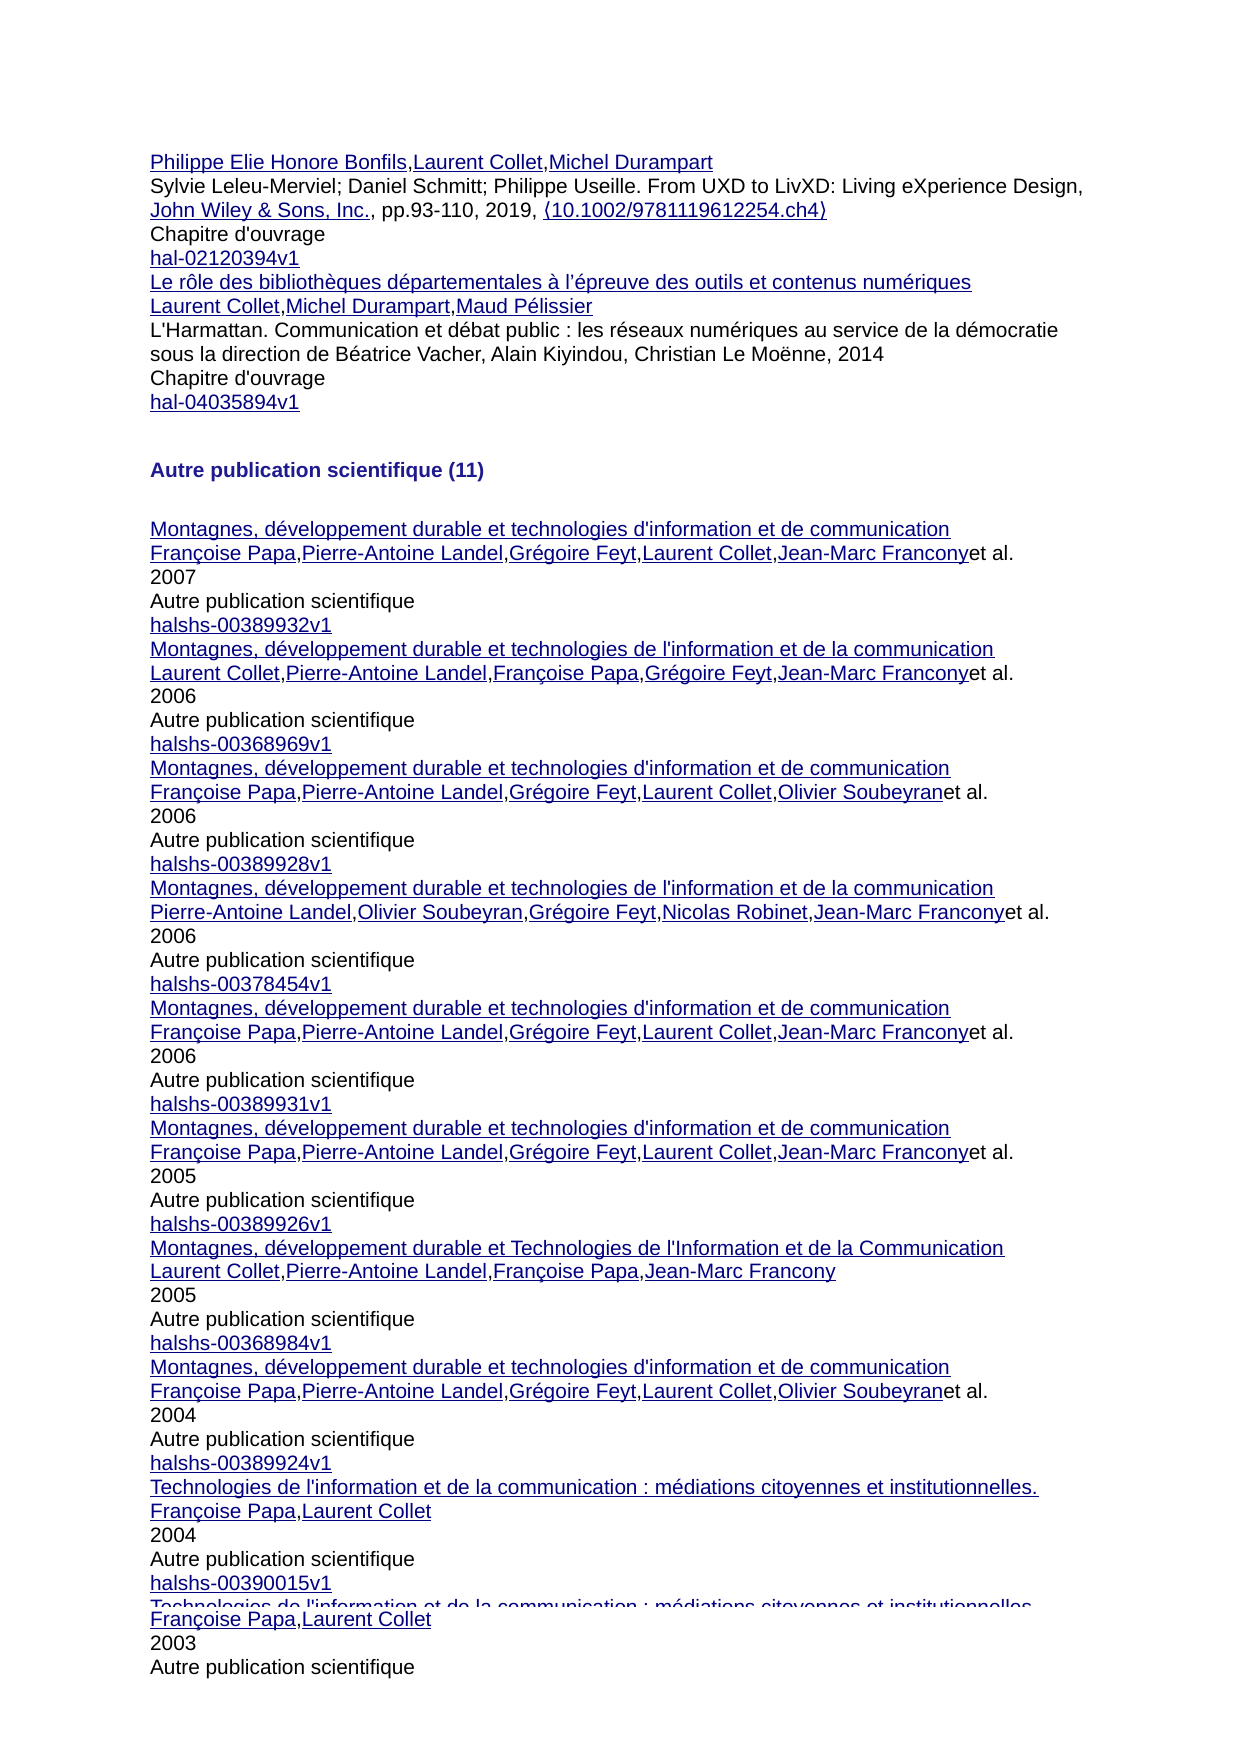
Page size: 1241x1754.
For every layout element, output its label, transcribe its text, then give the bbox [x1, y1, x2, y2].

table_cell Le rôle des bibliothèques départementales à l’épreuve des outils et contenus numériques Laurent Collet,Michel Durampart,Maud Pélissier L'Harmattan. Communication et débat public : les réseaux numériques au service de la démocratie sous la direction de Béatrice Vacher, Alain Kiyindou, Christian Le Moënne, 2014 Chapitre d'ouvrage hal-04035894v1 [150, 270, 1090, 413]
table_cell Montagnes, développement durable et technologies d'information et de communication Françoise Papa,Pierre-Antoine Landel,Grégoire Feyt,Laurent Collet,Olivier Soubeyranet al. 2006 Autre publication scientifique halshs-00389928v1 [150, 756, 1090, 876]
table_header Montagnes, développement durable et technologies d'information et de communication Françoise Papa,Pierre-Antoine Landel,Grégoire Feyt,Laurent Collet,Jean-Marc Franconyet al. 2007 Autre publication scientifique halshs-00389932v1 [150, 517, 1090, 636]
table_cell Philippe Elie Honore Bonfils,Laurent Collet,Michel Durampart Sylvie Leleu‐Merviel; Daniel Schmitt; Philippe Useille. From UXD to LivXD: Living eXperience Design, John Wiley & Sons, Inc., pp.93-110, 2019, ⟨10.1002/9781119612254.ch4⟩ Chapitre d'ouvrage hal-02120394v1 [150, 150, 1090, 270]
table_cell Technologies de l'information et de la communication : médiations citoyennes et institutionnelles. Françoise Papa,Laurent Collet 2004 Autre publication scientifique halshs-00390015v1 [150, 1475, 1090, 1595]
table_cell Technologies de l'information et de la communication : médiations citoyennes et institutionnelles Françoise Papa,Laurent Collet 2003 Autre publication scientifique [150, 1595, 1090, 1679]
table_cell Montagnes, développement durable et technologies d'information et de communication Françoise Papa,Pierre-Antoine Landel,Grégoire Feyt,Laurent Collet,Jean-Marc Franconyet al. 2006 Autre publication scientifique halshs-00389931v1 [150, 996, 1090, 1116]
table_cell Montagnes, développement durable et technologies de l'information et de la communication Laurent Collet,Pierre-Antoine Landel,Françoise Papa,Grégoire Feyt,Jean-Marc Franconyet al. 2006 Autre publication scientifique halshs-00368969v1 [150, 636, 1090, 756]
table_cell Montagnes, développement durable et technologies d'information et de communication Françoise Papa,Pierre-Antoine Landel,Grégoire Feyt,Laurent Collet,Olivier Soubeyranet al. 2004 Autre publication scientifique halshs-00389924v1 [150, 1355, 1090, 1475]
table_cell Montagnes, développement durable et Technologies de l'Information et de la Communication Laurent Collet,Pierre-Antoine Landel,Françoise Papa,Jean-Marc Francony 2005 Autre publication scientifique halshs-00368984v1 [150, 1235, 1090, 1355]
table_cell Montagnes, développement durable et technologies de l'information et de la communication Pierre-Antoine Landel,Olivier Soubeyran,Grégoire Feyt,Nicolas Robinet,Jean-Marc Franconyet al. 2006 Autre publication scientifique halshs-00378454v1 [150, 876, 1090, 996]
table_cell Montagnes, développement durable et technologies d'information et de communication Françoise Papa,Pierre-Antoine Landel,Grégoire Feyt,Laurent Collet,Jean-Marc Franconyet al. 2005 Autre publication scientifique halshs-00389926v1 [150, 1116, 1090, 1235]
subtitle Autre publication scientifique (11) [150, 458, 1090, 482]
